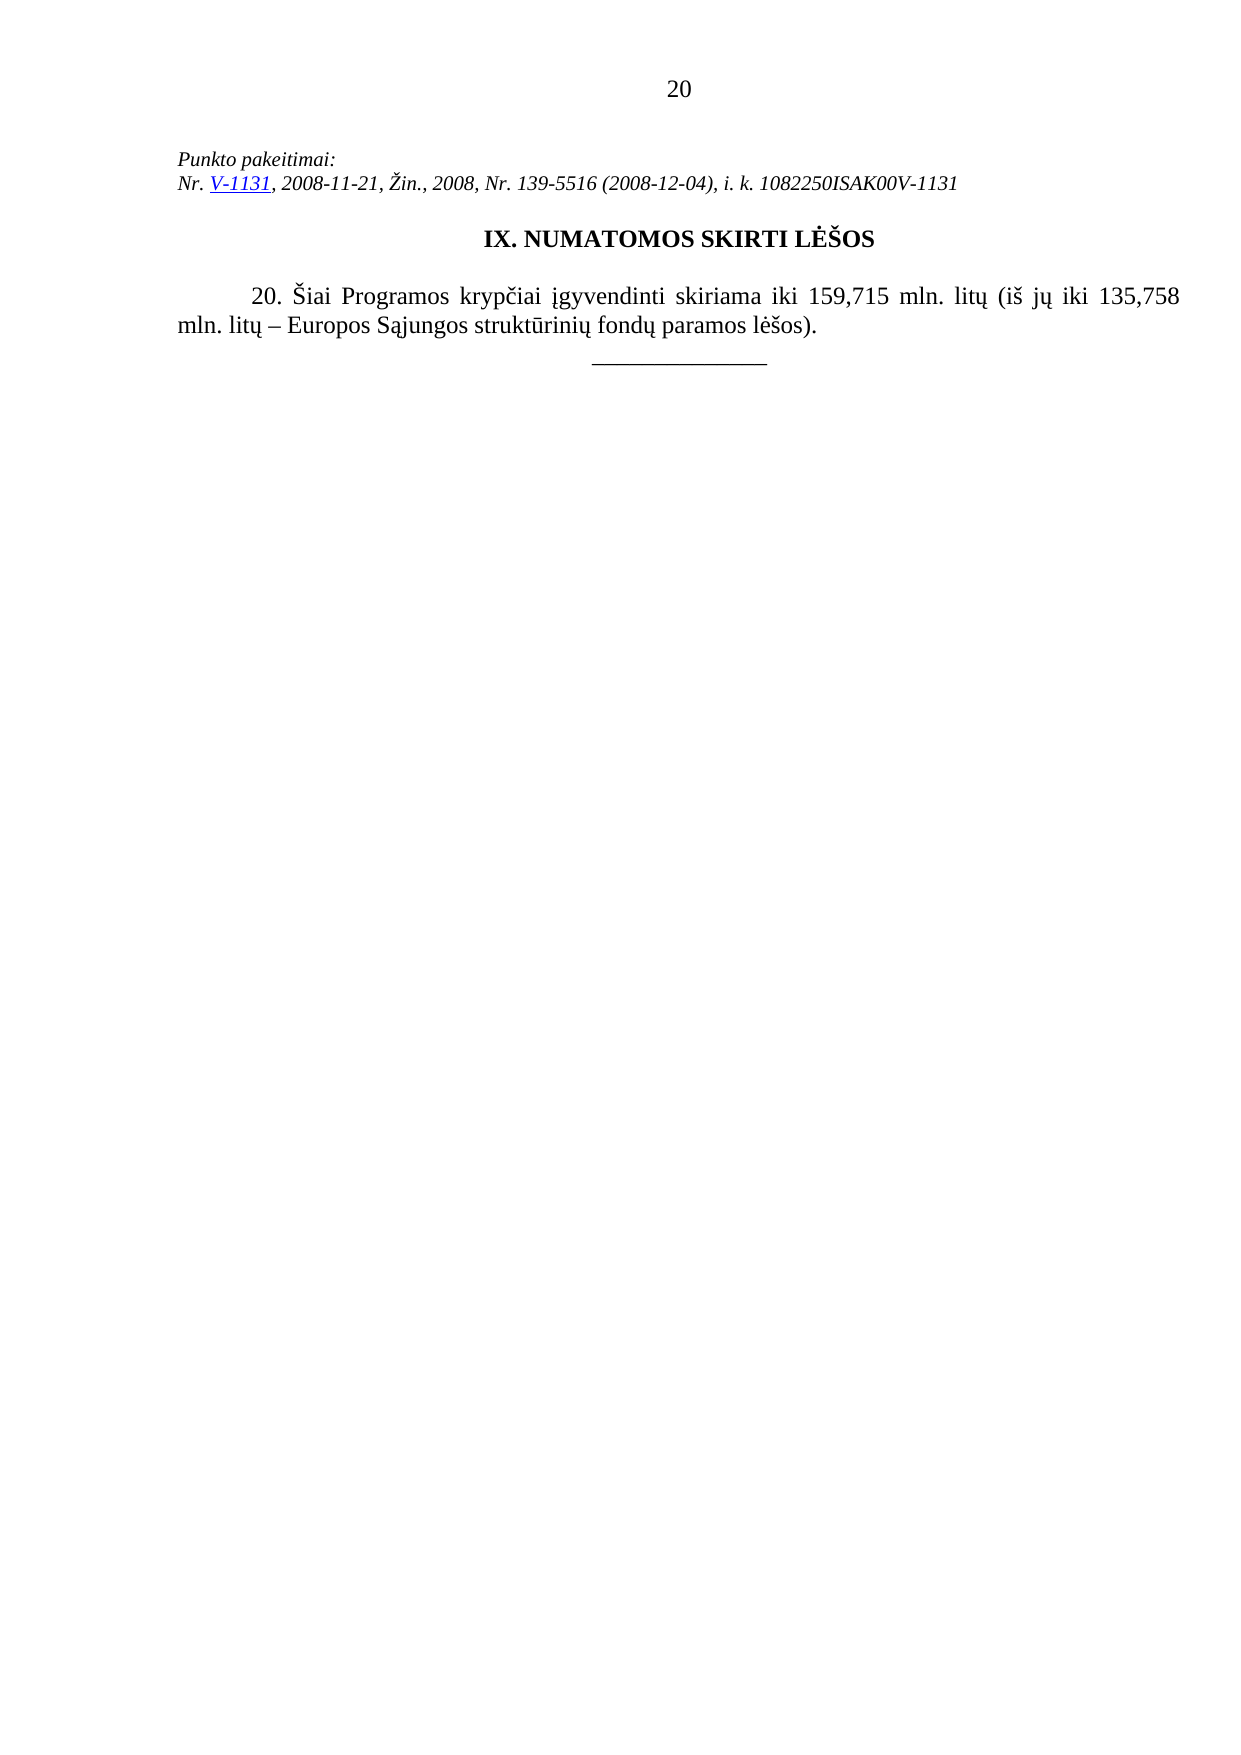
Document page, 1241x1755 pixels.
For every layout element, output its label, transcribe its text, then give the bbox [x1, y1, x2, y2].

text Nr. V-1131, 2008-11-21, Žin., 2008, Nr. 139-5516 (2008-12-04), i. k. 1082250ISAK00V-1131 [177, 171, 1181, 195]
text 20. Šiai Programos krypčiai įgyvendinti skiriama iki 159,715 mln. litų (iš jų iki 135,758 mln. litų – Europos Sąjungos struktūrinių fondų paramos lėšos). [177, 281, 1181, 339]
text Punkto pakeitimai: [177, 147, 1181, 171]
text IX. NUMATOMOS SKIRTI LĖŠOS [177, 224, 1181, 252]
text ______________ [177, 339, 1181, 367]
